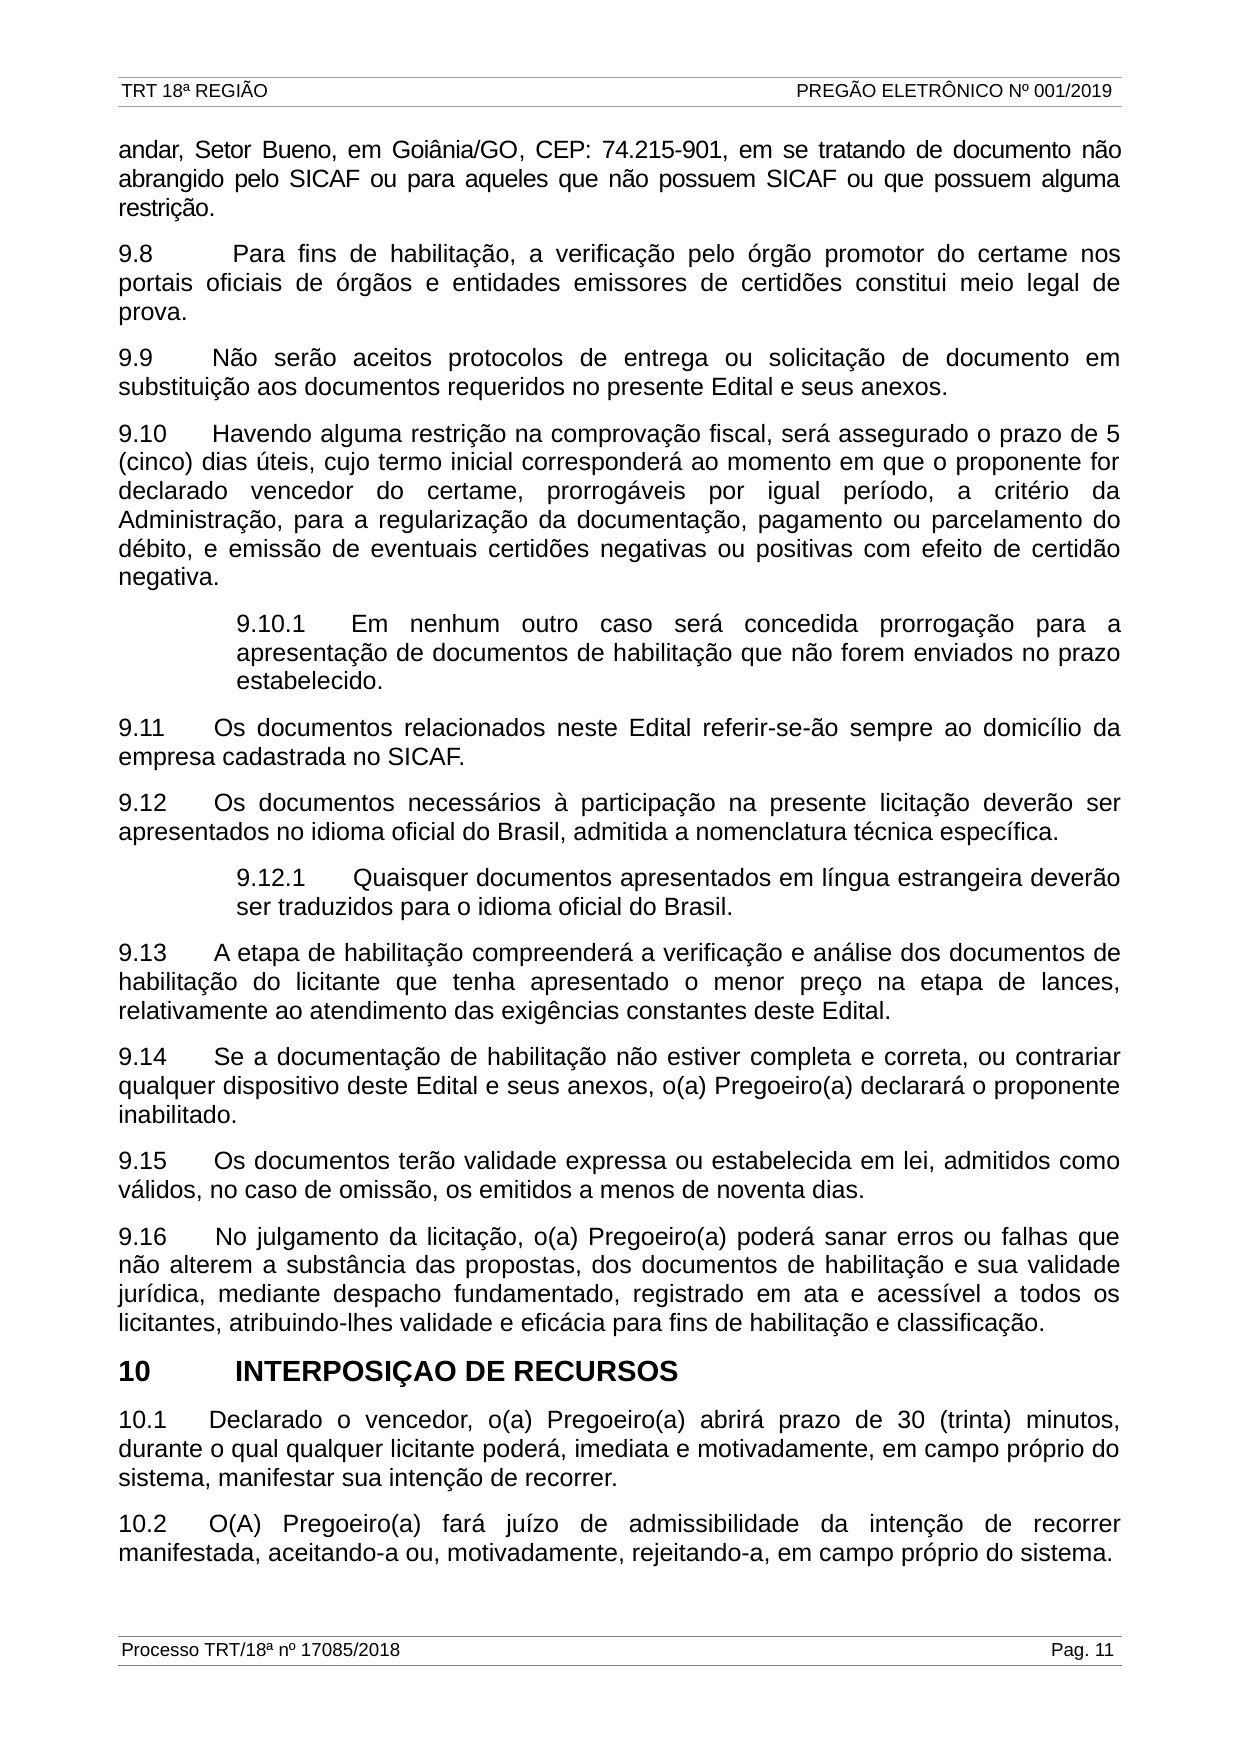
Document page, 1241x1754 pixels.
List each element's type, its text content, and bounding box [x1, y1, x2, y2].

text 10 INTERPOSIÇAO DE RECURSOS [118, 1354, 1122, 1388]
text 9.16 No julgamento da licitação, o(a) Pregoeiro(a) poderá sanar erros ou falhas que não alterem a substância das propostas, dos documentos de habilitação e sua validade jurídica, mediante despacho fundamentado, registrado em ata e acessível a todos os licitantes, atribuindo-lhes validade e eficácia para fins de habilitação e classificação. [118, 1222, 1122, 1337]
text 9.10 Havendo alguma restrição na comprovação fiscal, será assegurado o prazo de 5 (cinco) dias úteis, cujo termo inicial corresponderá ao momento em que o proponente for declarado vencedor do certame, prorrogáveis por igual período, a critério da Administração, para a regularização da documentação, pagamento ou parcelamento do débito, e emissão de eventuais certidões negativas ou positivas com efeito de certidão negativa. [118, 419, 1122, 591]
text 9.14 Se a documentação de habilitação não estiver completa e correta, ou contrariar qualquer dispositivo deste Edital e seus anexos, o(a) Pregoeiro(a) declarará o proponente inabilitado. [118, 1042, 1122, 1129]
text 10.1 Declarado o vencedor, o(a) Pregoeiro(a) abrirá prazo de 30 (trinta) minutos, durante o qual qualquer licitante poderá, imediata e motivadamente, em campo próprio do sistema, manifestar sua intenção de recorrer. [118, 1406, 1122, 1492]
text 9.13 A etapa de habilitação compreenderá a verificação e análise dos documentos de habilitação do licitante que tenha apresentado o menor preço na etapa de lances, relativamente ao atendimento das exigências constantes deste Edital. [118, 938, 1122, 1025]
text andar, Setor Bueno, em Goiânia/GO, CEP: 74.215-901, em se tratando de documento não abrangido pelo SICAF ou para aqueles que não possuem SICAF ou que possuem alguma restrição. [118, 136, 1122, 222]
text 10.2 O(A) Pregoeiro(a) fará juízo de admissibilidade da intenção de recorrer manifestada, aceitando-a ou, motivadamente, rejeitando-a, em campo próprio do sistema. [118, 1509, 1122, 1567]
text 9.11 Os documentos relacionados neste Edital referir-se-ão sempre ao domicílio da empresa cadastrada no SICAF. [118, 713, 1122, 770]
text 9.10.1 Em nenhum outro caso será concedida prorrogação para a apresentação de documentos de habilitação que não forem enviados no prazo estabelecido. [236, 609, 1122, 695]
text 9.12.1 Quaisquer documentos apresentados em língua estrangeira deverão ser traduzidos para o idioma oficial do Brasil. [236, 863, 1122, 921]
text 9.9 Não serão aceitos protocolos de entrega ou solicitação de documento em substituição aos documentos requeridos no presente Edital e seus anexos. [118, 343, 1122, 401]
text 9.15 Os documentos terão validade expressa ou estabelecida em lei, admitidos como válidos, no caso de omissão, os emitidos a menos de noventa dias. [118, 1146, 1122, 1204]
text 9.12 Os documentos necessários à participação na presente licitação deverão ser apresentados no idioma oficial do Brasil, admitida a nomenclatura técnica específica. [118, 788, 1122, 846]
text 9.8 Para fins de habilitação, a verificação pelo órgão promotor do certame nos portais oficiais de órgãos e entidades emissores de certidões constitui meio legal de prova. [118, 239, 1122, 326]
